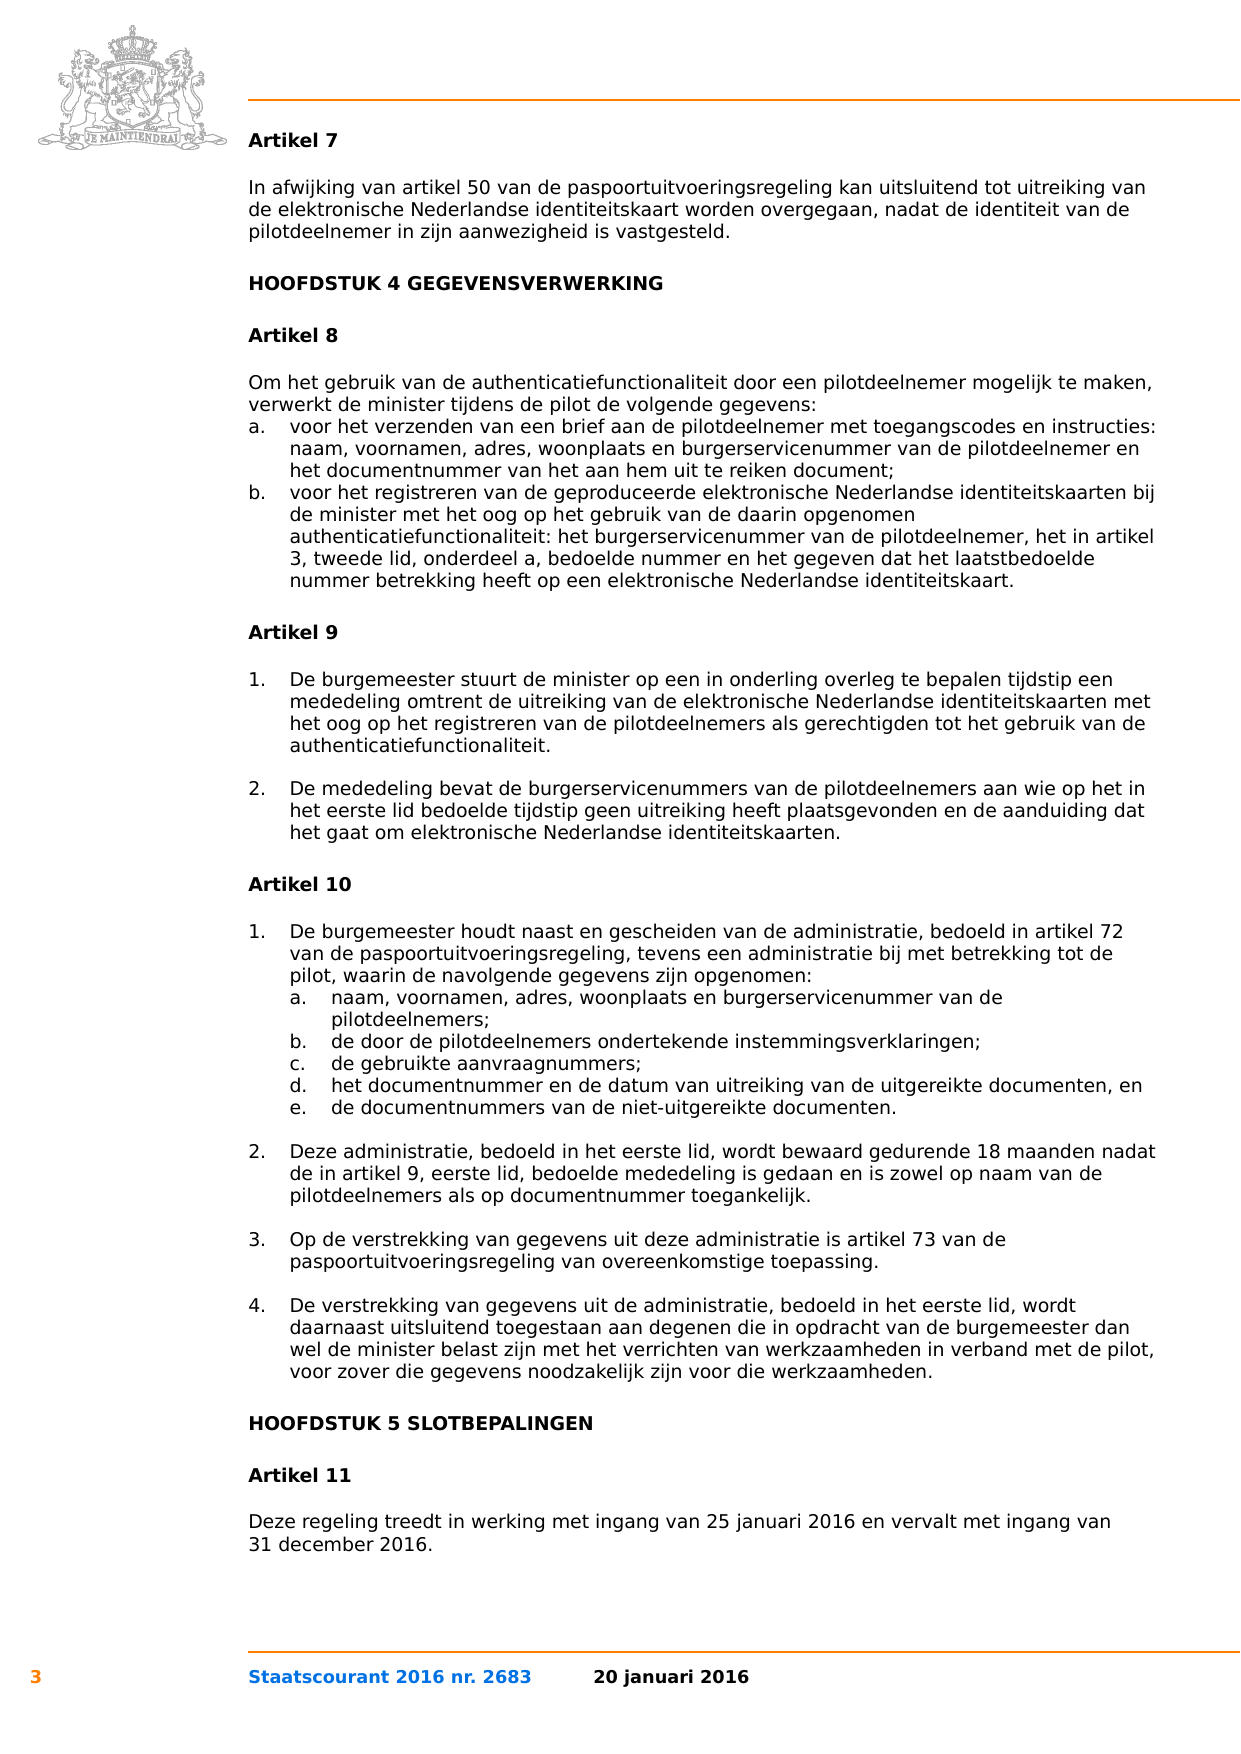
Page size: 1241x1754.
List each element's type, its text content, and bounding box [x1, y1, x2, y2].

subtitle Artikel 8 [248, 325, 1163, 347]
text e. de documentnummers van de niet-uitgereikte documenten. [289, 1097, 1163, 1119]
subtitle Artikel 10 [248, 874, 1163, 896]
text Om het gebruik van de authenticatiefunctionaliteit door een pilotdeelnemer mogelijk te maken, verwerkt de minister tijdens de pilot de volgende gegevens: [248, 372, 1163, 416]
text d. het documentnummer en de datum van uitreiking van de uitgereikte documenten, en [289, 1075, 1163, 1097]
text b. de door de pilotdeelnemers ondertekende instemmingsverklaringen; [289, 1031, 1163, 1053]
text In afwijking van artikel 50 van de paspoortuitvoeringsregeling kan uitsluitend tot uitreiking van de elektronische Nederlandse identiteitskaart worden overgegaan, nadat de identiteit van de pilotdeelnemer in zijn aanwezigheid is vastgesteld. [248, 177, 1163, 243]
subtitle Artikel 9 [248, 622, 1163, 643]
text 3. Op de verstrekking van gegevens uit deze administratie is artikel 73 van de paspoortuitvoeringsregeling van overeenkomstige toepassing. [248, 1229, 1163, 1273]
text a. voor het verzenden van een brief aan de pilotdeelnemer met toegangscodes en instructies: naam, voornamen, adres, woonplaats en burgerservicenummer van de pilotdeelnemer en het documentnummer van het aan hem uit te reiken document; [248, 416, 1163, 482]
subtitle Artikel 11 [248, 1464, 1163, 1486]
subtitle Artikel 7 [248, 130, 1163, 152]
text 2. De mededeling bevat de burgerservicenummers van de pilotdeelnemers aan wie op het in het eerste lid bedoelde tijdstip geen uitreiking heeft plaatsgevonden en de aanduiding dat het gaat om elektronische Nederlandse identiteitskaarten. [248, 778, 1163, 844]
text a. naam, voornamen, adres, woonplaats en burgerservicenummer van de pilotdeelnemers; [289, 987, 1163, 1031]
picture [38, 25, 227, 150]
text b. voor het registreren van de geproduceerde elektronische Nederlandse identiteitskaarten bij de minister met het oog op het gebruik van de daarin opgenomen authenticatiefunctionaliteit: het burgerservicenummer van de pilotdeelnemer, het in artikel 3, tweede lid, onderdeel a, bedoelde nummer en het gegeven dat het laatstbedoelde nummer betrekking heeft op een elektronische Nederlandse identiteitskaart. [248, 482, 1163, 592]
subtitle HOOFDSTUK 4 GEGEVENSVERWERKING [248, 273, 1163, 295]
text 1. De burgemeester stuurt de minister op een in onderling overleg te bepalen tijdstip een mededeling omtrent de uitreiking van de elektronische Nederlandse identiteitskaarten met het oog op het registreren van de pilotdeelnemers als gerechtigden tot het gebruik van de authenticatiefunctionaliteit. [248, 668, 1163, 756]
text 2. Deze administratie, bedoeld in het eerste lid, wordt bewaard gedurende 18 maanden nadat de in artikel 9, eerste lid, bedoelde mededeling is gedaan en is zowel op naam van de pilotdeelnemers als op documentnummer toegankelijk. [248, 1141, 1163, 1207]
text 1. De burgemeester houdt naast en gescheiden van de administratie, bedoeld in artikel 72 van de paspoortuitvoeringsregeling, tevens een administratie bij met betrekking tot de pilot, waarin de navolgende gegevens zijn opgenomen: [248, 921, 1163, 987]
text 4. De verstrekking van gegevens uit de administratie, bedoeld in het eerste lid, wordt daarnaast uitsluitend toegestaan aan degenen die in opdracht van de burgemeester dan wel de minister belast zijn met het verrichten van werkzaamheden in verband met de pilot, voor zover die gegevens noodzakelijk zijn voor die werkzaamheden. [248, 1294, 1163, 1382]
text c. de gebruikte aanvraagnummers; [289, 1053, 1163, 1075]
text Deze regeling treedt in werking met ingang van 25 januari 2016 en vervalt met ingang van 31 december 2016. [248, 1511, 1163, 1555]
subtitle HOOFDSTUK 5 SLOTBEPALINGEN [248, 1412, 1163, 1434]
